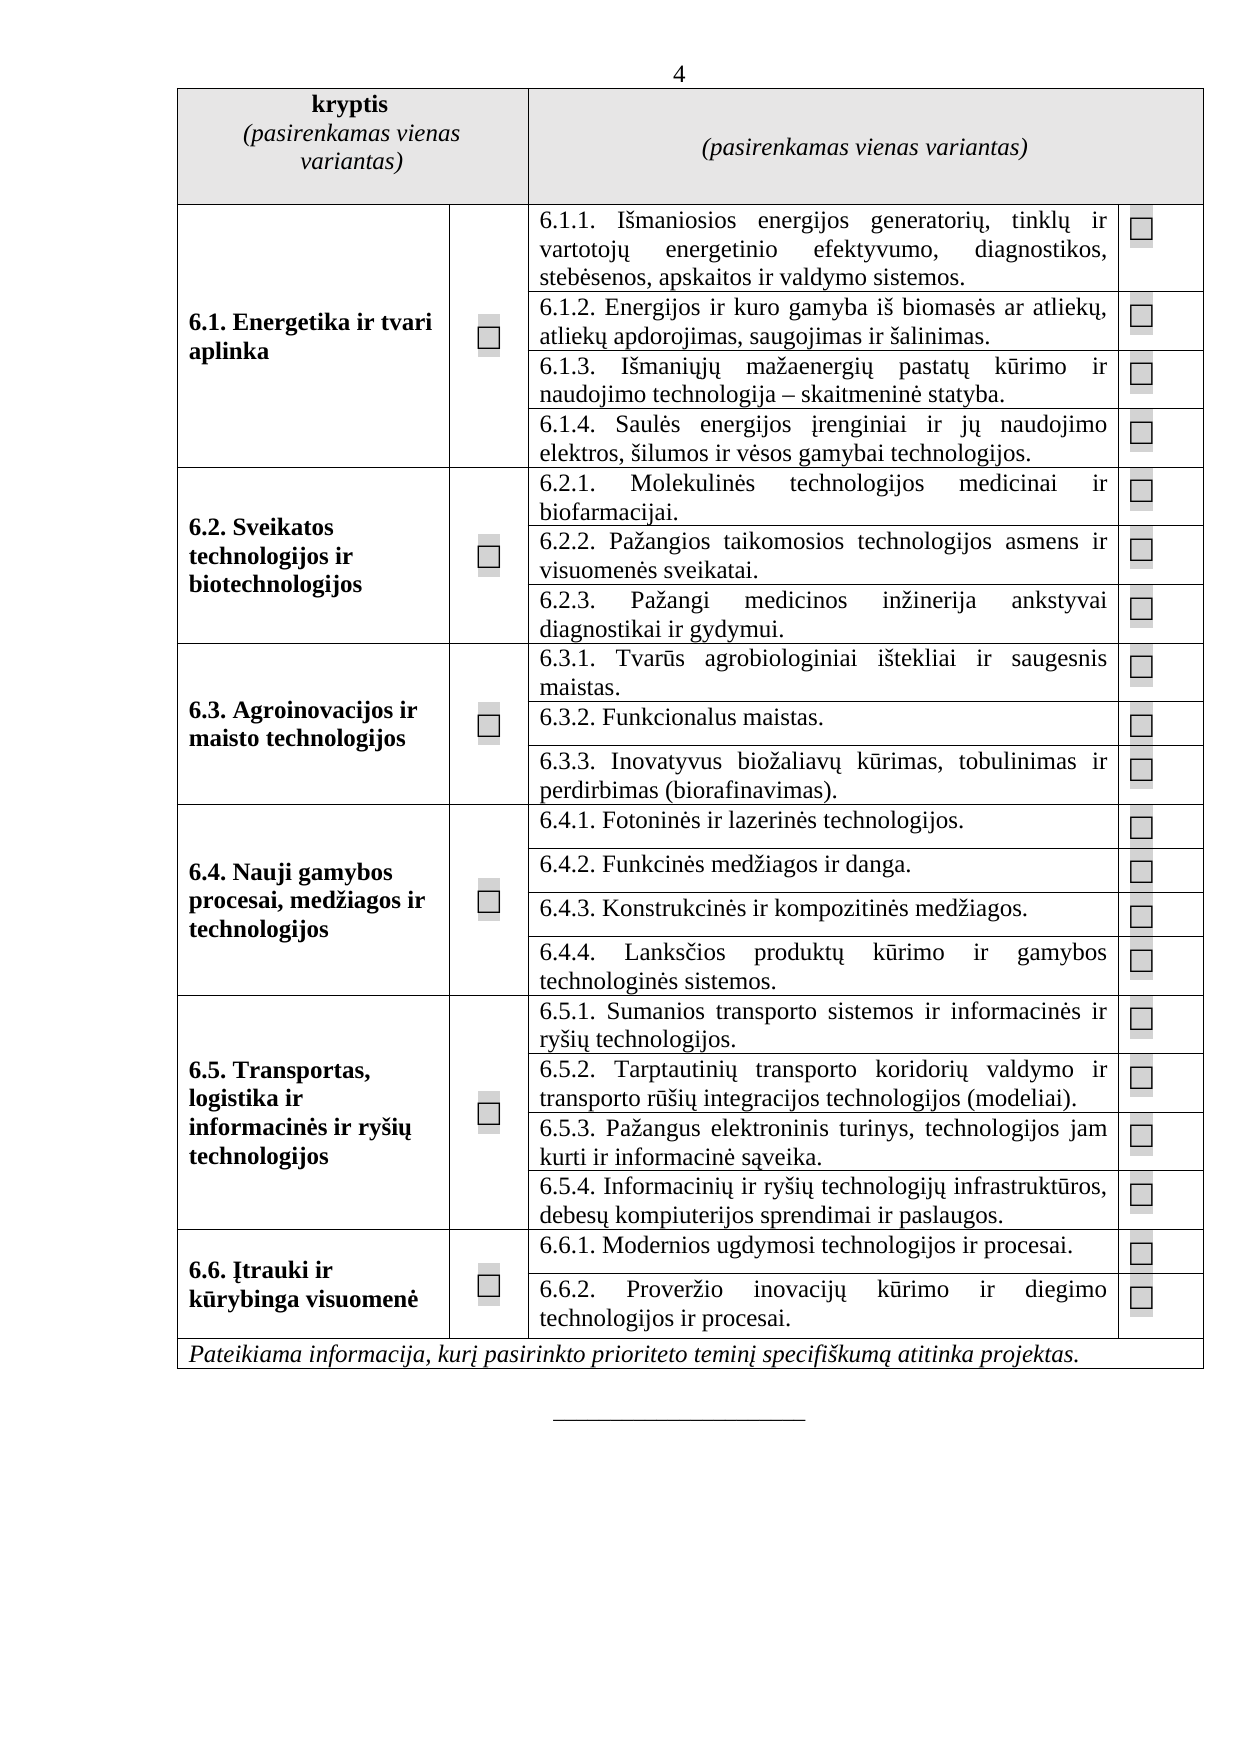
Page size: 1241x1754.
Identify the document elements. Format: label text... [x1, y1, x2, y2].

table_cell □ [1119, 1113, 1203, 1170]
table_cell 6.4.3. Konstrukcinės ir kompozitinės medžiagos. [529, 893, 1118, 936]
table_cell □ [1119, 351, 1203, 408]
table_cell □ [1119, 1274, 1203, 1338]
table_cell □ [1119, 746, 1203, 804]
table_cell 6.1.4. Saulės energijos įrenginiai ir jų naudojimo elektros, šilumos ir vėsos gamybai technologijos. [529, 409, 1118, 467]
table_cell □ [1119, 292, 1203, 350]
table_cell □ [1119, 893, 1203, 936]
text ______________________ [177, 1398, 1181, 1424]
table_cell □ [1119, 205, 1203, 291]
table_cell □ [450, 996, 528, 1229]
table_cell 6.1.2. Energijos ir kuro gamyba iš biomasės ar atliekų, atliekų apdorojimas, saugojimas ir šalinimas. [529, 292, 1118, 350]
table_cell 6.6. Įtrauki ir kūrybinga visuomenė [178, 1230, 449, 1338]
table_cell 6.1. Energetika ir tvari aplinka [178, 205, 449, 467]
table_cell □ [1119, 937, 1203, 995]
table_cell □ [1119, 468, 1203, 525]
table_cell 6.3.1. Tvarūs agrobiologiniai ištekliai ir saugesnis maistas. [529, 644, 1118, 701]
table_cell 6.4.2. Funkcinės medžiagos ir danga. [529, 849, 1118, 892]
table_cell □ [1119, 1230, 1203, 1273]
table_header (pasirenkamas vienas variantas) [529, 89, 1203, 204]
table_cell □ [450, 468, 528, 642]
table_cell 6.4.1. Fotoninės ir lazerinės technologijos. [529, 805, 1118, 848]
table_cell 6.5. Transportas, logistika ir informacinės ir ryšių technologijos [178, 996, 449, 1229]
table_cell 6.4. Nauji gamybos procesai, medžiagos ir technologijos [178, 805, 449, 995]
table_cell □ [1119, 1171, 1203, 1229]
table_cell □ [1119, 526, 1203, 584]
table_cell □ [1119, 409, 1203, 467]
table_cell □ [1119, 644, 1203, 701]
table_cell □ [450, 644, 528, 804]
table_cell □ [1119, 849, 1203, 892]
table_cell Pateikiama informacija, kurį pasirinkto prioriteto teminį specifiškumą atitinka projektas. [178, 1339, 1203, 1368]
table_cell □ [1119, 1054, 1203, 1112]
table_cell 6.4.4. Lanksčios produktų kūrimo ir gamybos technologinės sistemos. [529, 937, 1118, 995]
table_cell 6.3.2. Funkcionalus maistas. [529, 702, 1118, 745]
table_cell 6.3.3. Inovatyvus biožaliavų kūrimas, tobulinimas ir perdirbimas (biorafinavimas). [529, 746, 1118, 804]
table_cell 6.5.1. Sumanios transporto sistemos ir informacinės ir ryšių technologijos. [529, 996, 1118, 1053]
table_cell □ [450, 805, 528, 995]
table_cell 6.2.3. Pažangi medicinos inžinerija ankstyvai diagnostikai ir gydymui. [529, 585, 1118, 642]
table_cell 6.6.2. Proveržio inovacijų kūrimo ir diegimo technologijos ir procesai. [529, 1274, 1118, 1338]
table_cell 6.2. Sveikatos technologijos ir biotechnologijos [178, 468, 449, 642]
table_cell □ [1119, 702, 1203, 745]
table_cell □ [450, 1230, 528, 1338]
table_cell 6.6.1. Modernios ugdymosi technologijos ir procesai. [529, 1230, 1118, 1273]
table_cell 6.2.1. Molekulinės technologijos medicinai ir biofarmacijai. [529, 468, 1118, 525]
table_cell 6.2.2. Pažangios taikomosios technologijos asmens ir visuomenės sveikatai. [529, 526, 1118, 584]
table_cell □ [1119, 805, 1203, 848]
table_cell □ [1119, 996, 1203, 1053]
table_cell 6.1.1. Išmaniosios energijos generatorių, tinklų ir vartotojų energetinio efektyvumo, diagnostikos, stebėsenos, apskaitos ir valdymo sistemos. [529, 205, 1118, 291]
table_cell 6.3. Agroinovacijos ir maisto technologijos [178, 644, 449, 804]
table_cell 6.5.4. Informacinių ir ryšių technologijų infrastruktūros, debesų kompiuterijos sprendimai ir paslaugos. [529, 1171, 1118, 1229]
table_header kryptis (pasirenkamas vienas variantas) [178, 89, 528, 204]
table_cell □ [1119, 585, 1203, 642]
table_cell 6.5.2. Tarptautinių transporto koridorių valdymo ir transporto rūšių integracijos technologijos (modeliai). [529, 1054, 1118, 1112]
table_cell □ [450, 205, 528, 467]
table_cell 6.1.3. Išmaniųjų mažaenergių pastatų kūrimo ir naudojimo technologija – skaitmeninė statyba. [529, 351, 1118, 408]
table_cell 6.5.3. Pažangus elektroninis turinys, technologijos jam kurti ir informacinė sąveika. [529, 1113, 1118, 1170]
